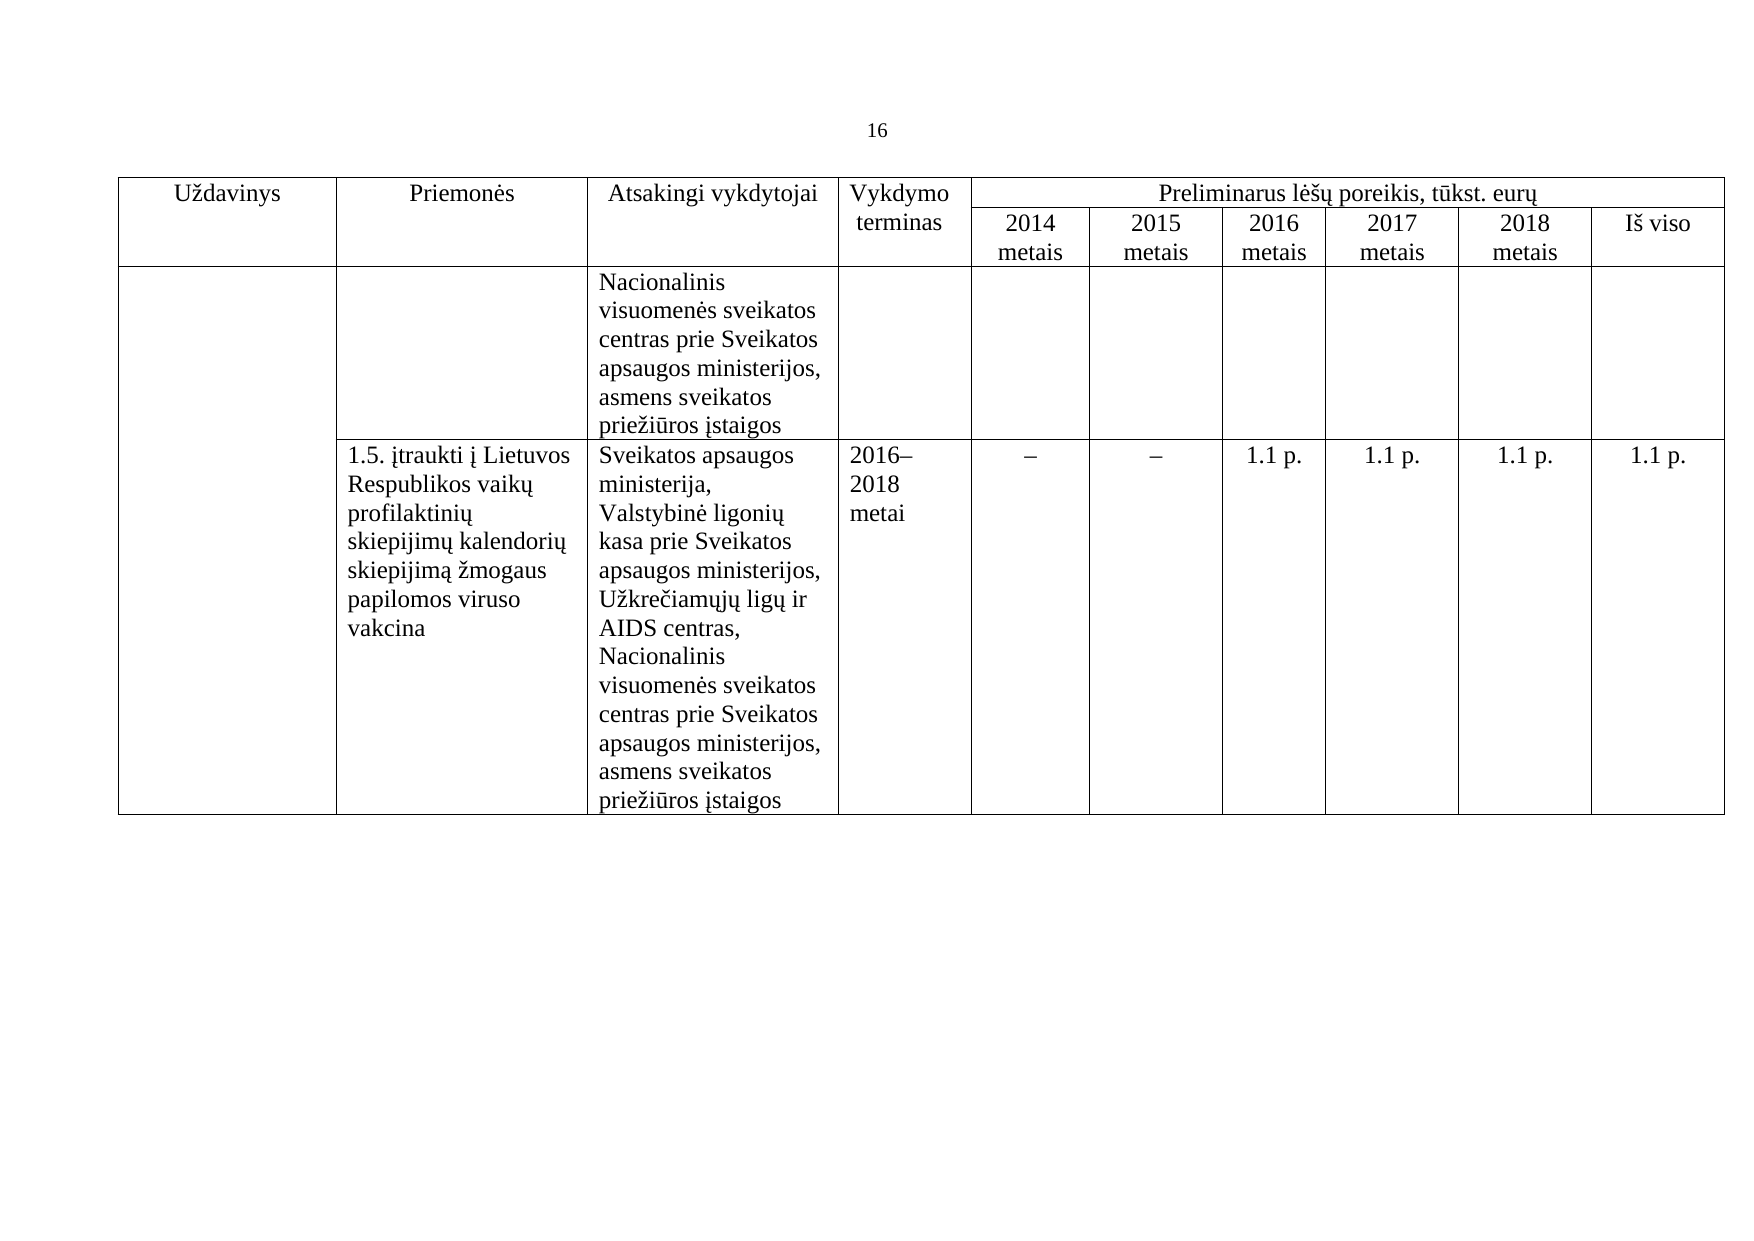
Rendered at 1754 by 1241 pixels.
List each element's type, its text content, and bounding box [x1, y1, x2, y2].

table_cell 2014 metais [972, 208, 1089, 266]
table_header Vykdymo terminas [839, 178, 971, 266]
table_cell [1223, 267, 1325, 439]
table_cell 1.1 p. [1459, 440, 1591, 814]
table_cell [337, 267, 587, 439]
table_cell Sveikatos apsaugos ministerija, Valstybinė ligonių kasa prie Sveikatos apsaugos ministerijos, Užkrečiamųjų ligų ir AIDS centras, Nacionalinis visuomenės sveikatos centras prie Sveikatos apsaugos ministerijos, asmens sveikatos priežiūros įstaigos [588, 440, 838, 814]
table_header Uždavinys [119, 178, 336, 266]
table_cell [1326, 267, 1458, 439]
table_cell [1090, 267, 1222, 439]
table_cell Nacionalinis visuomenės sveikatos centras prie Sveikatos apsaugos ministerijos, asmens sveikatos priežiūros įstaigos [588, 267, 838, 439]
table_cell Iš viso [1592, 208, 1724, 266]
table_cell 2016 metais [1223, 208, 1325, 266]
table_cell 2017 metais [1326, 208, 1458, 266]
table_cell 2015 metais [1090, 208, 1222, 266]
table_header Priemonės [337, 178, 587, 266]
table_header Preliminarus lėšų poreikis, tūkst. eurų [972, 178, 1724, 207]
table_cell [972, 267, 1089, 439]
table_cell 1.5. įtraukti į Lietuvos Respublikos vaikų profilaktinių skiepijimų kalendorių skiepijimą žmogaus papilomos viruso vakcina [337, 440, 587, 814]
table_header Atsakingi vykdytojai [588, 178, 838, 266]
table_cell 1.1 p. [1592, 440, 1724, 814]
table_cell [1592, 267, 1724, 439]
table_cell 2018 metais [1459, 208, 1591, 266]
table_cell [119, 267, 336, 814]
table_cell 1.1 p. [1223, 440, 1325, 814]
table_cell – [972, 440, 1089, 814]
table_cell [1459, 267, 1591, 439]
table_cell 1.1 p. [1326, 440, 1458, 814]
table_cell [839, 267, 971, 439]
table_cell – [1090, 440, 1222, 814]
table_cell 2016–2018 metai [839, 440, 971, 814]
